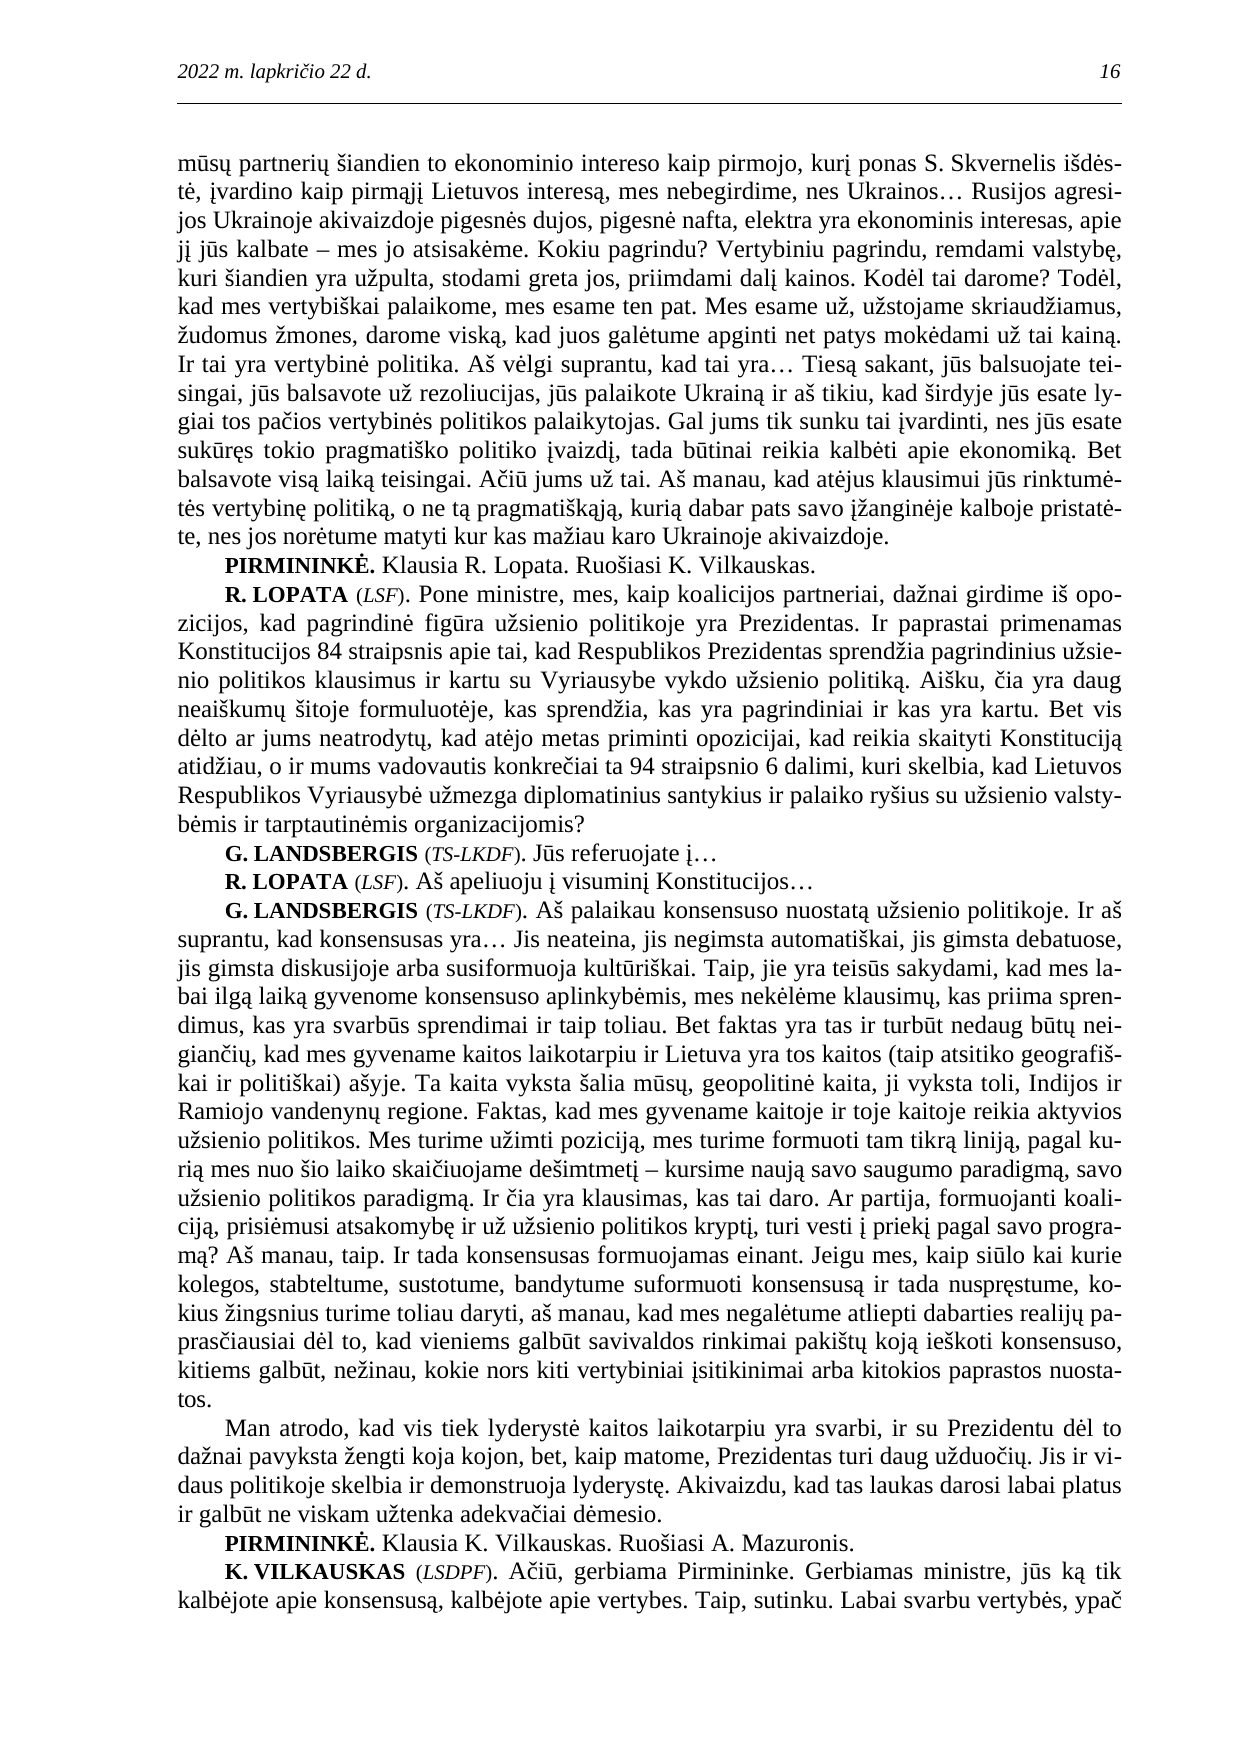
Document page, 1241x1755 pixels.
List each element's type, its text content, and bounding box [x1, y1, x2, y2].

text Man at­ro­do, kad vis tiek ly­de­rys­tė kai­tos lai­ko­tar­piu yra svar­bi, ir su Pre­zi­den­tu dėl to daž­nai pa­vyks­ta ženg­ti ko­ja ko­jon, bet, kaip ma­to­me, Pre­zi­den­tas tu­ri daug už­duo­čių. Jis ir vi­daus po­li­ti­ko­je skel­bia ir de­monst­ruo­ja ly­de­rys­tę. Aki­vaiz­du, kad tas lau­kas da­ro­si la­bai pla­tus ir gal­būt ne vis­kam už­ten­ka adek­va­čiai dė­me­sio. [177, 1413, 1122, 1528]
text PIRMININKĖ. Klau­sia R. Lo­pa­ta. Ruo­šia­si K. Vil­kaus­kas. [177, 550, 1122, 579]
text R. LOPATA (LSF). Po­ne mi­nist­re, mes, kaip ko­a­li­ci­jos part­ne­riai, daž­nai gir­di­me iš opo­zi­ci­jos, kad pa­grin­di­nė fi­gū­ra už­sie­nio po­li­ti­ko­je yra Pre­zi­den­tas. Ir pa­pras­tai pri­me­na­mas Kon­sti­tu­ci­jos 84 straips­nis apie tai, kad Res­pub­li­kos Pre­zi­den­tas spren­džia pa­grin­di­nius už­sie­nio po­li­ti­kos klau­si­mus ir kar­tu su Vy­riau­sy­be vyk­do už­sie­nio po­li­ti­ką. Aiš­ku, čia yra daug ne­aiš­ku­mų ši­to­je for­mu­luo­tė­je, kas spren­džia, kas yra pa­grin­di­niai ir kas yra kar­tu. Bet vis dėl­to ar jums ne­at­ro­dy­tų, kad at­ėjo me­tas pri­min­ti opo­zi­ci­jai, kad rei­kia skai­ty­ti Kon­sti­tu­ci­ją ati­džiau, o ir mums va­do­vau­tis kon­kre­čiai ta 94 straips­nio 6 da­li­mi, ku­ri skel­bia, kad Lie­tu­vos Res­pub­li­kos Vy­riau­sy­bė už­mez­ga di­plo­ma­ti­nius san­ty­kius ir pa­lai­ko ry­šius su už­sie­nio vals­ty­bė­mis ir tarp­tau­ti­nė­mis or­ga­ni­za­ci­jo­mis? [177, 579, 1122, 838]
text G. LANDSBERGIS (TS-LKDF). Aš pa­lai­kau kon­sen­su­so nuo­sta­tą už­sie­nio po­li­ti­ko­je. Ir aš su­pran­tu, kad kon­sen­su­sas yra… Jis ne­at­ei­na, jis ne­gims­ta au­to­ma­tiš­kai, jis gims­ta de­ba­tuo­se, jis gims­ta dis­ku­si­jo­je ar­ba su­si­for­muo­ja kul­tū­riš­kai. Taip, jie yra tei­sūs sa­ky­da­mi, kad mes la­bai il­gą lai­ką gy­ve­no­me kon­sen­su­so ap­lin­ky­bė­mis, mes ne­kė­lė­me klau­si­mų, kas pri­ima spren­di­mus, kas yra svar­būs spren­di­mai ir taip to­liau. Bet fak­tas yra tas ir tur­būt ne­daug bū­tų nei­gian­čių, kad mes gy­ve­na­me kai­tos lai­ko­tar­piu ir Lie­tu­va yra tos kai­tos (taip at­si­ti­ko ge­og­ra­fiš­kai ir po­li­tiš­kai) ašy­je. Ta kai­ta vyks­ta ša­lia mū­sų, ge­o­po­li­ti­nė kai­ta, ji vyks­ta to­li, In­di­jos ir Ra­mio­jo van­de­ny­nų re­gio­ne. Fak­tas, kad mes gy­ve­na­me kai­to­je ir to­je kai­to­je rei­kia ak­ty­vios už­sie­nio po­li­ti­kos. Mes tu­ri­me už­im­ti po­zi­ci­ją, mes tu­ri­me for­muo­ti tam tik­rą li­ni­ją, pa­gal ku­rią mes nuo šio lai­ko skai­čiuo­ja­me de­šimt­me­tį – kur­si­me nau­ją sa­vo sau­gu­mo pa­ra­dig­mą, sa­vo už­sie­nio po­li­ti­kos pa­ra­dig­mą. Ir čia yra klau­si­mas, kas tai da­ro. Ar par­ti­ja, for­muo­jan­ti ko­a­li­ci­ją, pri­si­ė­mu­si at­sa­ko­my­bę ir už už­sie­nio po­li­ti­kos kryp­tį, tu­ri ves­ti į prie­kį pa­gal sa­vo pro­g­ra­mą? Aš ma­nau, taip. Ir ta­da kon­sen­su­sas for­muo­ja­mas ei­nant. Jei­gu mes, kaip siū­lo kai ku­rie ko­le­gos, stab­tel­tu­me, su­sto­tu­me, ban­dy­tu­me su­for­muo­ti kon­sen­su­są ir ta­da nu­spręs­tu­me, ko­kius žings­nius tu­ri­me to­liau da­ry­ti, aš ma­nau, kad mes ne­ga­lė­tu­me at­liep­ti da­bar­ties re­a­li­jų pa­pras­čiau­siai dėl to, kad vie­niems gal­būt sa­vi­val­dos rin­ki­mai pa­kiš­tų ko­ją ieš­ko­ti kon­sen­su­so, ki­tiems gal­būt, ne­ži­nau, ko­kie nors ki­ti ver­ty­bi­niai įsi­ti­ki­ni­mai ar­ba ki­to­kios pa­pras­tos nuo­sta­tos. [177, 895, 1122, 1413]
text K. VILKAUSKAS (LSDPF). Ačiū, ger­bia­ma Pir­mi­nin­ke. Ger­bia­mas mi­nist­re, jūs ką tik kal­bė­jo­te apie kon­sen­su­są, kal­bė­jo­te apie ver­ty­bes. Taip, su­tin­ku. La­bai svar­bu ver­ty­bės, ypač [177, 1556, 1122, 1614]
text R. LOPATA (LSF). Aš ape­liuo­ju į vi­su­mi­nį Kon­sti­tu­ci­jos… [177, 866, 1122, 895]
text mū­sų part­ne­rių šian­dien to eko­no­mi­nio in­te­re­so kaip pir­mo­jo, ku­rį po­nas S. Skver­ne­lis iš­dės­tė, įvar­di­no kaip pir­mą­jį Lie­tu­vos in­te­re­są, mes ne­be­gir­di­me, nes Uk­rai­nos… Ru­si­jos ag­re­si­jos Uk­rai­no­je aki­vaiz­do­je pi­ges­nės du­jos, pi­ges­nė naf­ta, elek­tra yra eko­no­mi­nis in­te­re­sas, apie jį jūs kal­ba­te – mes jo at­si­sa­kė­me. Ko­kiu pa­grin­du? Ver­ty­bi­niu pa­grin­du, rem­da­mi vals­ty­bę, ku­ri šian­dien yra už­pul­ta, sto­da­mi gre­ta jos, pri­im­da­mi da­lį kai­nos. Ko­dėl tai da­ro­me? To­dėl, kad mes ver­ty­biš­kai pa­lai­ko­me, mes esa­me ten pat. Mes esa­me už, už­sto­ja­me skriau­džia­mus, žu­do­mus žmo­nes, da­ro­me vis­ką, kad juos ga­lė­tu­me ap­gin­ti net pa­tys mo­kė­da­mi už tai kai­ną. Ir tai yra ver­ty­bi­nė po­li­ti­ka. Aš vėl­gi su­pran­tu, kad tai yra… Tie­są sa­kant, jūs bal­suo­ja­te tei­sin­gai, jūs bal­sa­vo­te už re­zo­liu­ci­jas, jūs pa­lai­ko­te Uk­rai­ną ir aš ti­kiu, kad šir­dy­je jūs esa­te ly­giai tos pa­čios ver­ty­bi­nės po­li­ti­kos pa­lai­ky­to­jas. Gal jums tik sun­ku tai įvar­din­ti, nes jūs esa­te su­kū­ręs to­kio prag­ma­tiš­ko po­li­ti­ko įvaiz­dį, ta­da bū­ti­nai rei­kia kal­bė­ti apie eko­no­mi­ką. Bet bal­sa­vo­te vi­są lai­ką tei­sin­gai. Ačiū jums už tai. Aš ma­nau, kad at­ėjus klau­si­mui jūs rink­tu­mė­tės ver­ty­bi­nę po­li­ti­ką, o ne tą prag­ma­tiš­ką­ją, ku­rią da­bar pats sa­vo įžan­gi­nė­je kal­bo­je pri­sta­tė­te, nes jos no­rė­tu­me ma­ty­ti kur kas ma­žiau ka­ro Uk­rai­no­je aki­vaiz­do­je. [177, 148, 1122, 550]
text PIRMININKĖ. Klau­sia K. Vil­kaus­kas. Ruo­šia­si A. Ma­zu­ro­nis. [177, 1528, 1122, 1556]
text G. LANDSBERGIS (TS-LKDF). Jūs re­fe­ruo­ja­te į… [177, 838, 1122, 866]
